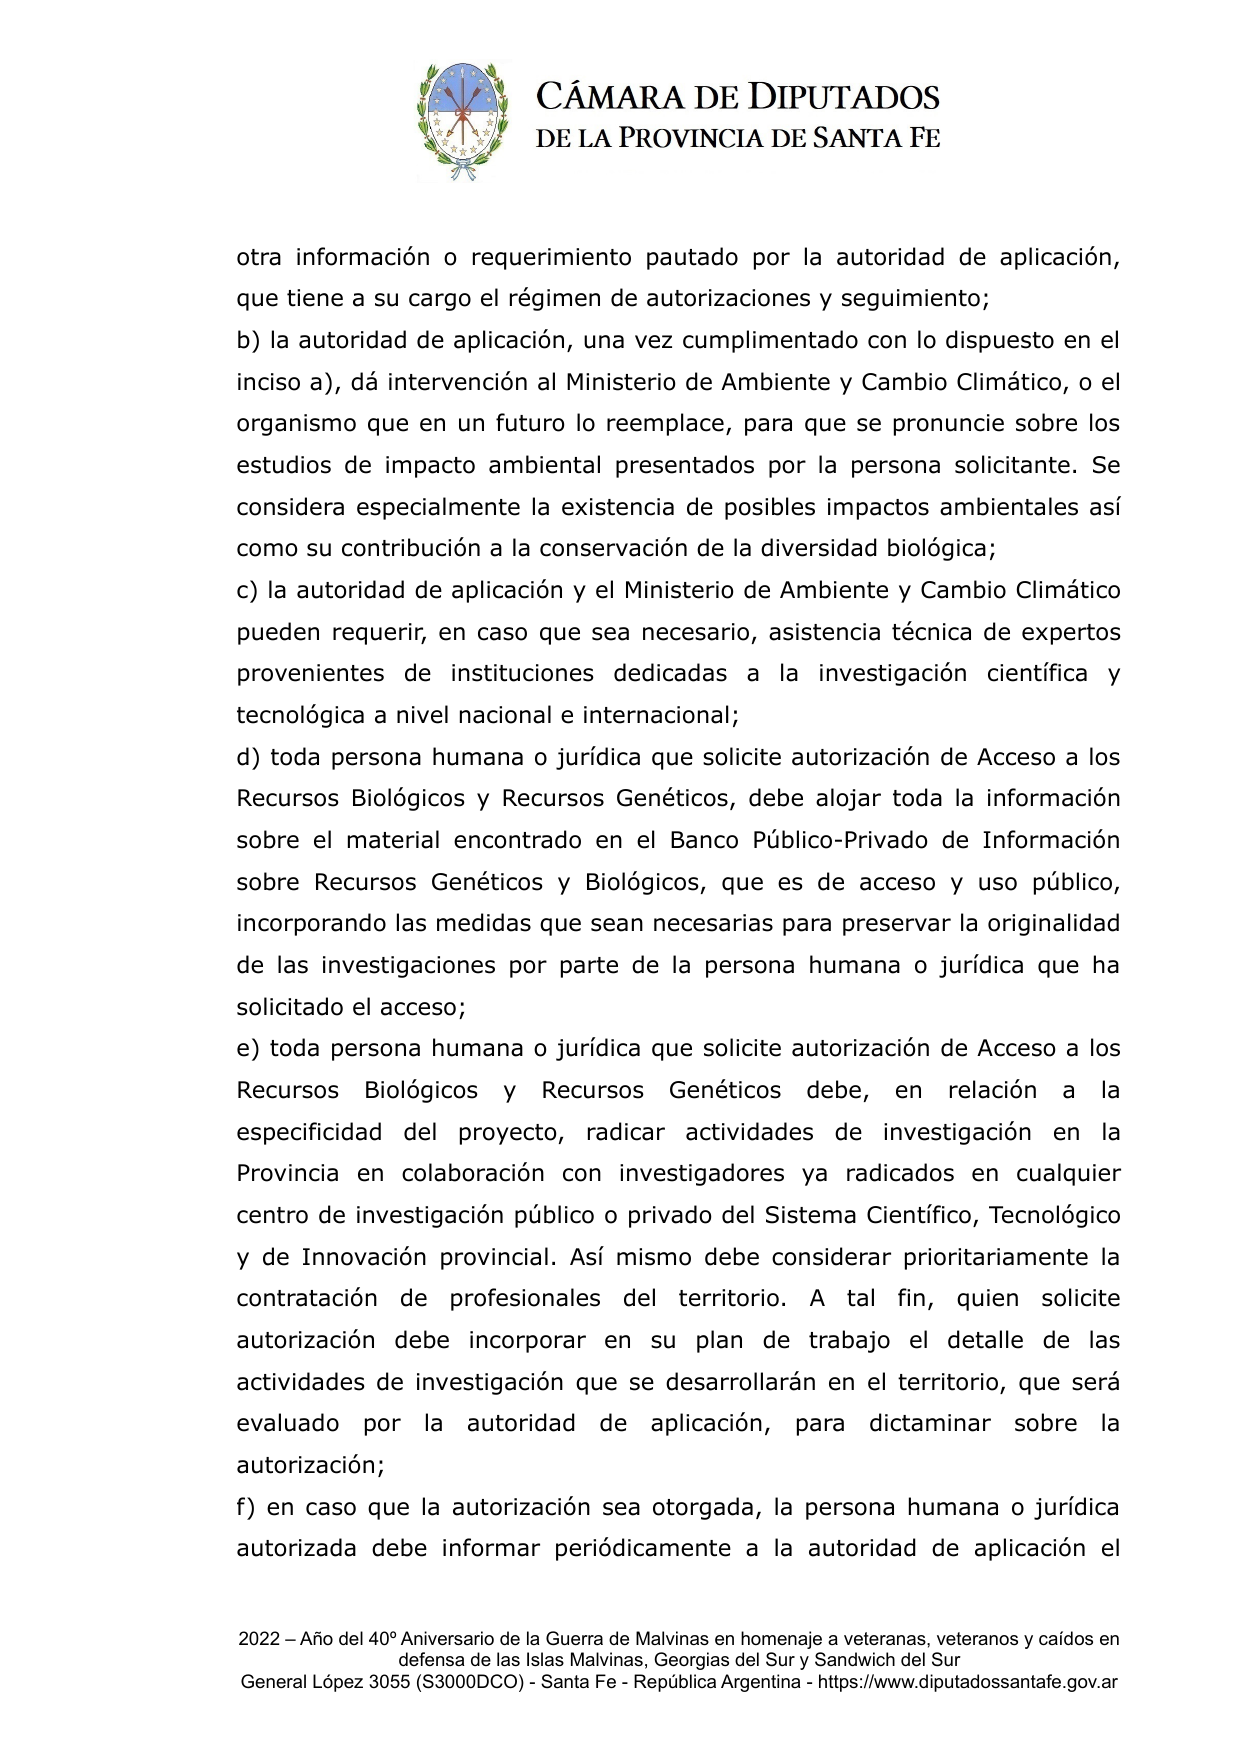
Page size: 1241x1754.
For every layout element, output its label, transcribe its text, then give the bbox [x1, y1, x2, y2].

text d) toda persona humana o jurídica que solicite autorización de Acceso a los Recursos Biológicos y Recursos Genéticos, debe alojar toda la información sobre el material encontrado en el Banco Público-Privado de Información sobre Recursos Genéticos y Biológicos, que es de acceso y uso público, incorporando las medidas que sean necesarias para preservar la originalidad de las investigaciones por parte de la persona humana o jurídica que ha solicitado el acceso; [236, 742, 1122, 1020]
text f) en caso que la autorización sea otorgada, la persona humana o jurídica autorizada debe informar periódicamente a la autoridad de aplicación el [236, 1492, 1122, 1562]
text e) toda persona humana o jurídica que solicite autorización de Acceso a los Recursos Biológicos y Recursos Genéticos debe, en relación a la especificidad del proyecto, radicar actividades de investigación en la Provincia en colaboración con investigadores ya radicados en cualquier centro de investigación público o privado del Sistema Científico, Tecnológico y de Innovación provincial. Así mismo debe considerar prioritariamente la contratación de profesionales del territorio. A tal fin, quien solicite autorización debe incorporar en su plan de trabajo el detalle de las actividades de investigación que se desarrollarán en el territorio, que será evaluado por la autoridad de aplicación, para dictaminar sobre la autorización; [236, 1034, 1122, 1478]
text otra información o requerimiento pautado por la autoridad de aplicación, que tiene a su cargo el régimen de autorizaciones y seguimiento; [236, 242, 1122, 312]
text c) la autoridad de aplicación y el Ministerio de Ambiente y Cambio Climático pueden requerir, en caso que sea necesario, asistencia técnica de expertos provenientes de instituciones dedicadas a la investigación científica y tecnológica a nivel nacional e internacional; [236, 576, 1122, 728]
text b) la autoridad de aplicación, una vez cumplimentado con lo dispuesto en el inciso a), dá intervención al Ministerio de Ambiente y Cambio Climático, o el organismo que en un futuro lo reemplace, para que se pronuncie sobre los estudios de impacto ambiental presentados por la persona solicitante. Se considera especialmente la existencia de posibles impactos ambientales así como su contribución a la conservación de la diversidad biológica; [236, 326, 1122, 562]
picture [413, 59, 945, 183]
